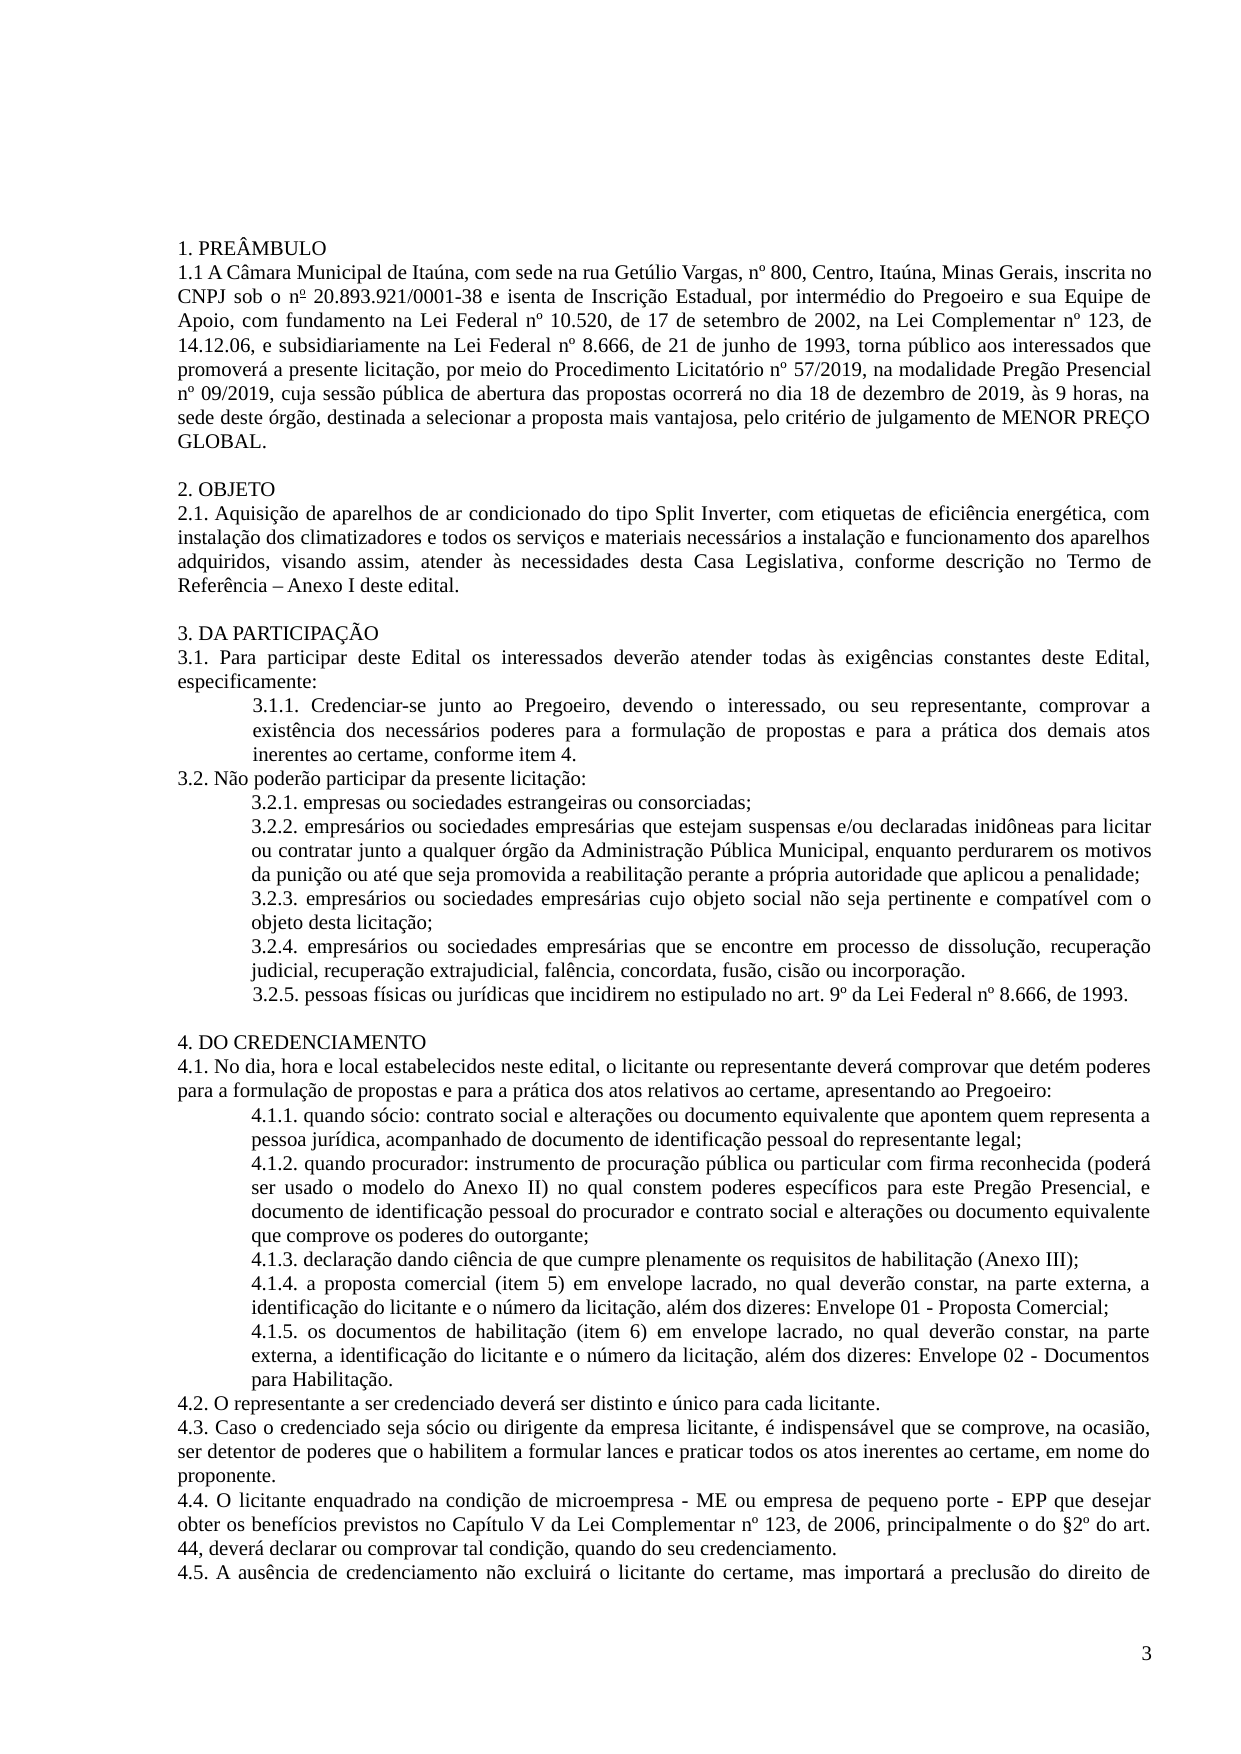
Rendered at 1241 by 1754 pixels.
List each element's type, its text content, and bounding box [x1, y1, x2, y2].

text 4.1. No dia, hora e local estabelecidos neste edital, o licitante ou representante deverá comprovar que detém poderes para a formulação de propostas e para a prática dos atos relativos ao certame, apresentando ao Pregoeiro: [177, 1054, 1152, 1102]
text 4. DO CREDENCIAMENTO [177, 1030, 1152, 1054]
text 4.3. Caso o credenciado seja sócio ou dirigente da empresa licitante, é indispensável que se comprove, na ocasião, ser detentor de poderes que o habilitem a formular lances e praticar todos os atos inerentes ao certame, em nome do proponente. [177, 1415, 1152, 1487]
text 3.2.1. empresas ou sociedades estrangeiras ou consorciadas; [251, 790, 1152, 814]
text 4.1.3. declaração dando ciência de que cumpre plenamente os requisitos de habilitação (Anexo III); [251, 1247, 1152, 1271]
text 3.2.4. empresários ou sociedades empresárias que se encontre em processo de dissolução, recuperação judicial, recuperação extrajudicial, falência, concordata, fusão, cisão ou incorporação. [251, 934, 1152, 982]
text 3.2.5. pessoas físicas ou jurídicas que incidirem no estipulado no art. 9º da Lei Federal nº 8.666, de 1993. [252, 982, 1152, 1006]
text 4.1.4. a proposta comercial (item 5) em envelope lacrado, no qual deverão constar, na parte externa, a identificação do licitante e o número da licitação, além dos dizeres: Envelope 01 - Proposta Comercial; [251, 1271, 1152, 1319]
text 3.2.2. empresários ou sociedades empresárias que estejam suspensas e/ou declaradas inidôneas para licitar ou contratar junto a qualquer órgão da Administração Pública Municipal, enquanto perdurarem os motivos da punição ou até que seja promovida a reabilitação perante a própria autoridade que aplicou a penalidade; [251, 814, 1152, 886]
text 3. DA PARTICIPAÇÃO [177, 621, 1152, 645]
text 2.1. Aquisição de aparelhos de ar condicionado do tipo Split Inverter, com etiquetas de eficiência energética, com instalação dos climatizadores e todos os serviços e materiais necessários a instalação e funcionamento dos aparelhos adquiridos, visando assim, atender às necessidades desta Casa Legislativa, conforme descrição no Termo de Referência – Anexo I deste edital. [177, 501, 1152, 597]
text 4.1.5. os documentos de habilitação (item 6) em envelope lacrado, no qual deverão constar, na parte externa, a identificação do licitante e o número da licitação, além dos dizeres: Envelope 02 - Documentos para Habilitação. [251, 1319, 1152, 1391]
text 2. OBJETO [177, 477, 1152, 501]
text 3.2.3. empresários ou sociedades empresárias cujo objeto social não seja pertinente e compatível com o objeto desta licitação; [251, 886, 1152, 934]
text 4.2. O representante a ser credenciado deverá ser distinto e único para cada licitante. [177, 1391, 1152, 1415]
text 4.4. O licitante enquadrado na condição de microempresa - ME ou empresa de pequeno porte - EPP que desejar obter os benefícios previstos no Capítulo V da Lei Complementar nº 123, de 2006, principalmente o do §2º do art. 44, deverá declarar ou comprovar tal condição, quando do seu credenciamento. [177, 1487, 1152, 1560]
text 1. PREÂMBULO [177, 236, 1152, 260]
text 4.1.2. quando procurador: instrumento de procuração pública ou particular com firma reconhecida (poderá ser usado o modelo do Anexo II) no qual constem poderes específicos para este Pregão Presencial, e documento de identificação pessoal do procurador e contrato social e alterações ou documento equivalente que comprove os poderes do outorgante; [251, 1151, 1152, 1247]
text 4.1.1. quando sócio: contrato social e alterações ou documento equivalente que apontem quem representa a pessoa jurídica, acompanhado de documento de identificação pessoal do representante legal; [251, 1102, 1152, 1151]
text 1.1 A Câmara Municipal de Itaúna, com sede na rua Getúlio Vargas, nº 800, Centro, Itaúna, Minas Gerais, inscrita no CNPJ sob o no 20.893.921/0001-38 e isenta de Inscrição Estadual, por intermédio do Pregoeiro e sua Equipe de Apoio, com fundamento na Lei Federal nº 10.520, de 17 de setembro de 2002, na Lei Complementar nº 123, de 14.12.06, e subsidiariamente na Lei Federal nº 8.666, de 21 de junho de 1993, torna público aos interessados que promoverá a presente licitação, por meio do Procedimento Licitatório nº 57/2019, na modalidade Pregão Presencial nº 09/2019, cuja sessão pública de abertura das propostas ocorrerá no dia 18 de dezembro de 2019, às 9 horas, na sede deste órgão, destinada a selecionar a proposta mais vantajosa, pelo critério de julgamento de MENOR PREÇO GLOBAL. [177, 260, 1152, 453]
text 3.1. Para participar deste Edital os interessados deverão atender todas às exigências constantes deste Edital, especificamente: [177, 645, 1152, 693]
text 3.1.1. Credenciar-se junto ao Pregoeiro, devendo o interessado, ou seu representante, comprovar a existência dos necessários poderes para a formulação de propostas e para a prática dos demais atos inerentes ao certame, conforme item 4. [252, 693, 1152, 766]
text 4.5. A ausência de credenciamento não excluirá o licitante do certame, mas importará a preclusão do direito de [177, 1560, 1152, 1584]
text 3.2. Não poderão participar da presente licitação: [177, 766, 1152, 790]
